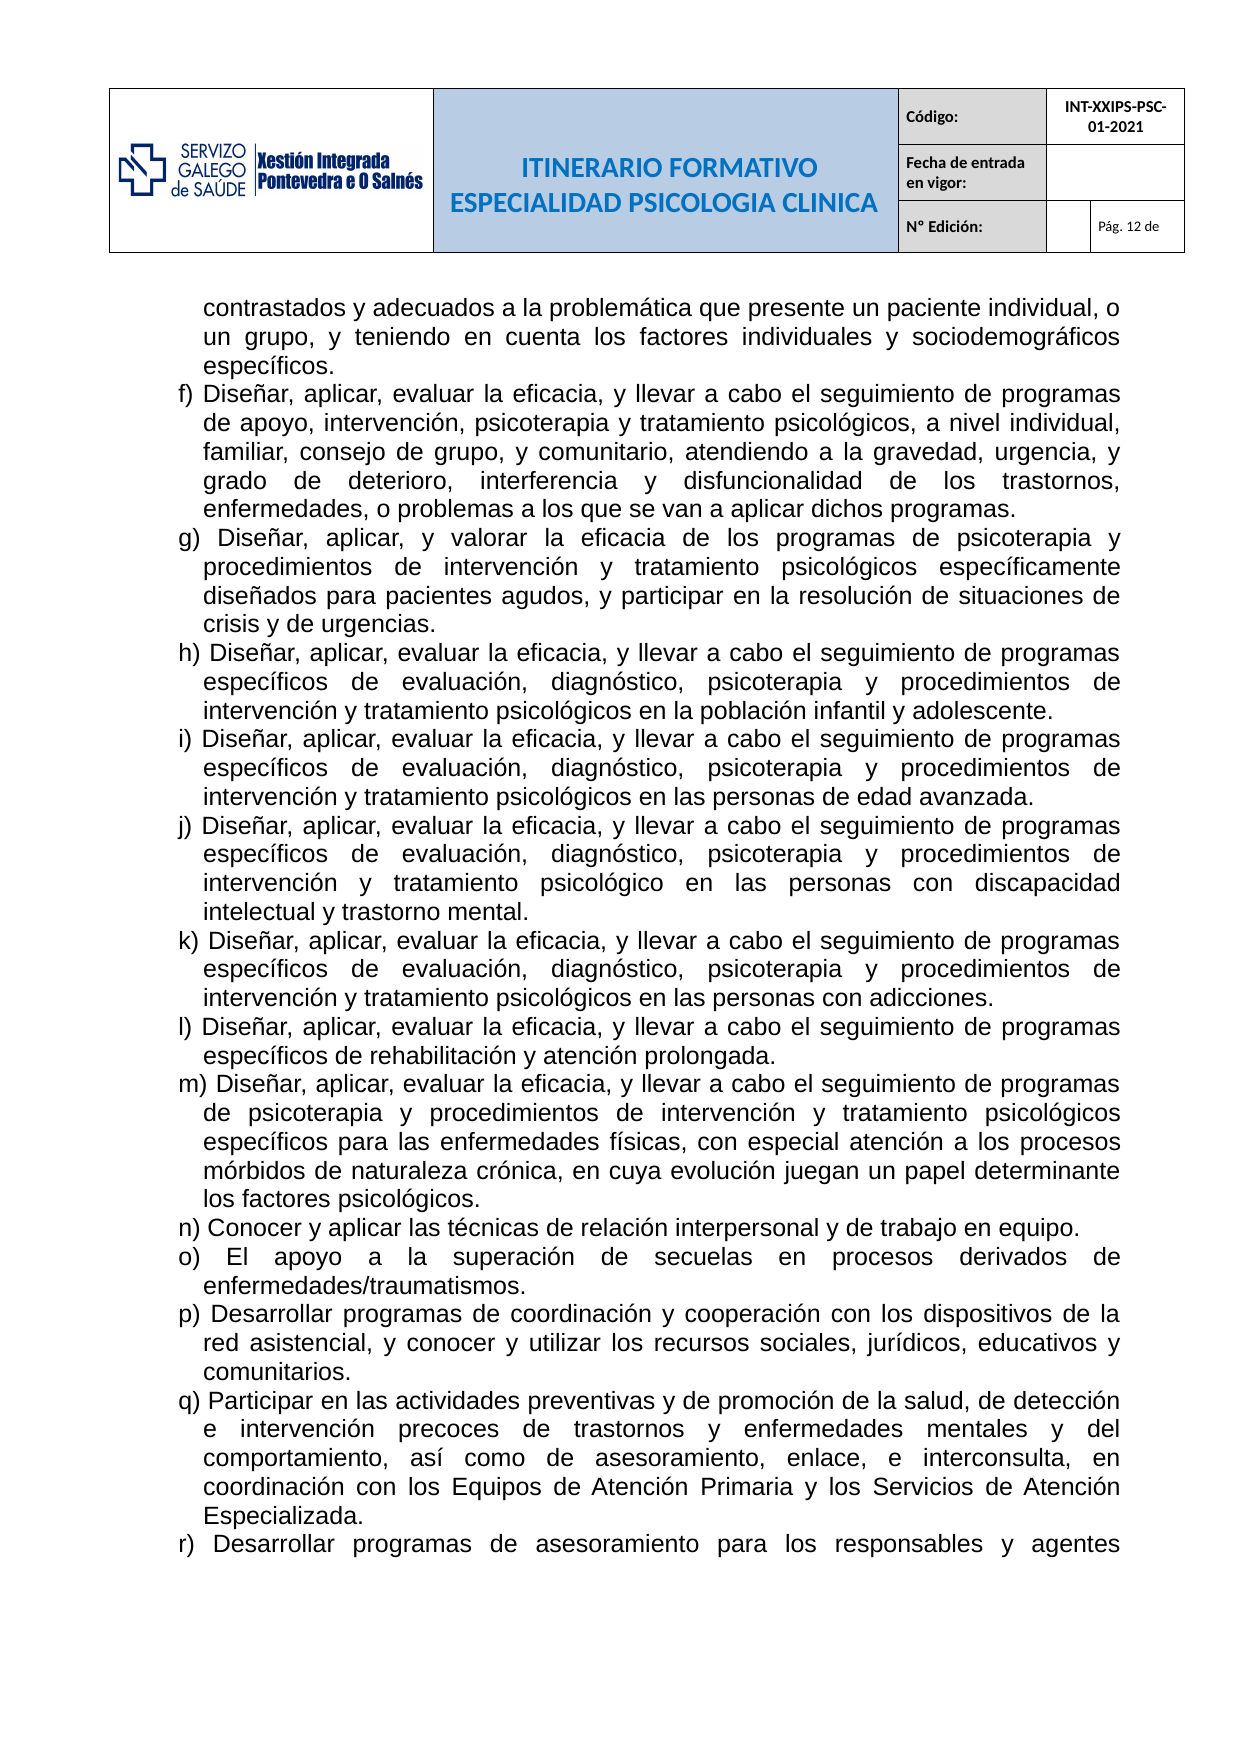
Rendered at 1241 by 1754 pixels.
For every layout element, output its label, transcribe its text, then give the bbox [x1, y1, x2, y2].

text i) Diseñar, aplicar, evaluar la eficacia, y llevar a cabo el seguimiento de programas específicos de evaluación, diagnóstico, psicoterapia y procedimientos de intervención y tratamiento psicológicos en las personas de edad avanzada. [178, 724, 1122, 811]
text m) Diseñar, aplicar, evaluar la eficacia, y llevar a cabo el seguimiento de programas de psicoterapia y procedimientos de intervención y tratamiento psicológicos específicos para las enfermedades físicas, con especial atención a los procesos mórbidos de naturaleza crónica, en cuya evolución juegan un papel determinante los factores psicológicos. [178, 1069, 1122, 1213]
text l) Diseñar, aplicar, evaluar la eficacia, y llevar a cabo el seguimiento de programas específicos de rehabilitación y atención prolongada. [178, 1012, 1122, 1069]
text n) Conocer y aplicar las técnicas de relación interpersonal y de trabajo en equipo. [178, 1213, 1122, 1242]
text j) Diseñar, aplicar, evaluar la eficacia, y llevar a cabo el seguimiento de programas específicos de evaluación, diagnóstico, psicoterapia y procedimientos de intervención y tratamiento psicológico en las personas con discapacidad intelectual y trastorno mental. [178, 811, 1122, 926]
text r) Desarrollar programas de asesoramiento para los responsables y agentes [178, 1529, 1122, 1558]
text o) El apoyo a la superación de secuelas en procesos derivados de enfermedades/traumatismos. [178, 1242, 1122, 1299]
text g) Diseñar, aplicar, y valorar la eficacia de los programas de psicoterapia y procedimientos de intervención y tratamiento psicológicos específicamente diseñados para pacientes agudos, y participar en la resolución de situaciones de crisis y de urgencias. [178, 523, 1122, 638]
text k) Diseñar, aplicar, evaluar la eficacia, y llevar a cabo el seguimiento de programas específicos de evaluación, diagnóstico, psicoterapia y procedimientos de intervención y tratamiento psicológicos en las personas con adicciones. [178, 926, 1122, 1012]
text p) Desarrollar programas de coordinación y cooperación con los dispositivos de la red asistencial, y conocer y utilizar los recursos sociales, jurídicos, educativos y comunitarios. [178, 1299, 1122, 1386]
picture [118, 143, 425, 197]
text f) Diseñar, aplicar, evaluar la eficacia, y llevar a cabo el seguimiento de programas de apoyo, intervención, psicoterapia y tratamiento psicológicos, a nivel individual, familiar, consejo de grupo, y comunitario, atendiendo a la gravedad, urgencia, y grado de deterioro, interferencia y disfuncionalidad de los trastornos, enfermedades, o problemas a los que se van a aplicar dichos programas. [178, 379, 1122, 523]
text h) Diseñar, aplicar, evaluar la eficacia, y llevar a cabo el seguimiento de programas específicos de evaluación, diagnóstico, psicoterapia y procedimientos de intervención y tratamiento psicológicos en la población infantil y adolescente. [178, 638, 1122, 724]
text contrastados y adecuados a la problemática que presente un paciente individual, o un grupo, y teniendo en cuenta los factores individuales y sociodemográficos específicos. [178, 293, 1122, 379]
text q) Participar en las actividades preventivas y de promoción de la salud, de detección e intervención precoces de trastornos y enfermedades mentales y del comportamiento, así como de asesoramiento, enlace, e interconsulta, en coordinación con los Equipos de Atención Primaria y los Servicios de Atención Especializada. [178, 1386, 1122, 1529]
